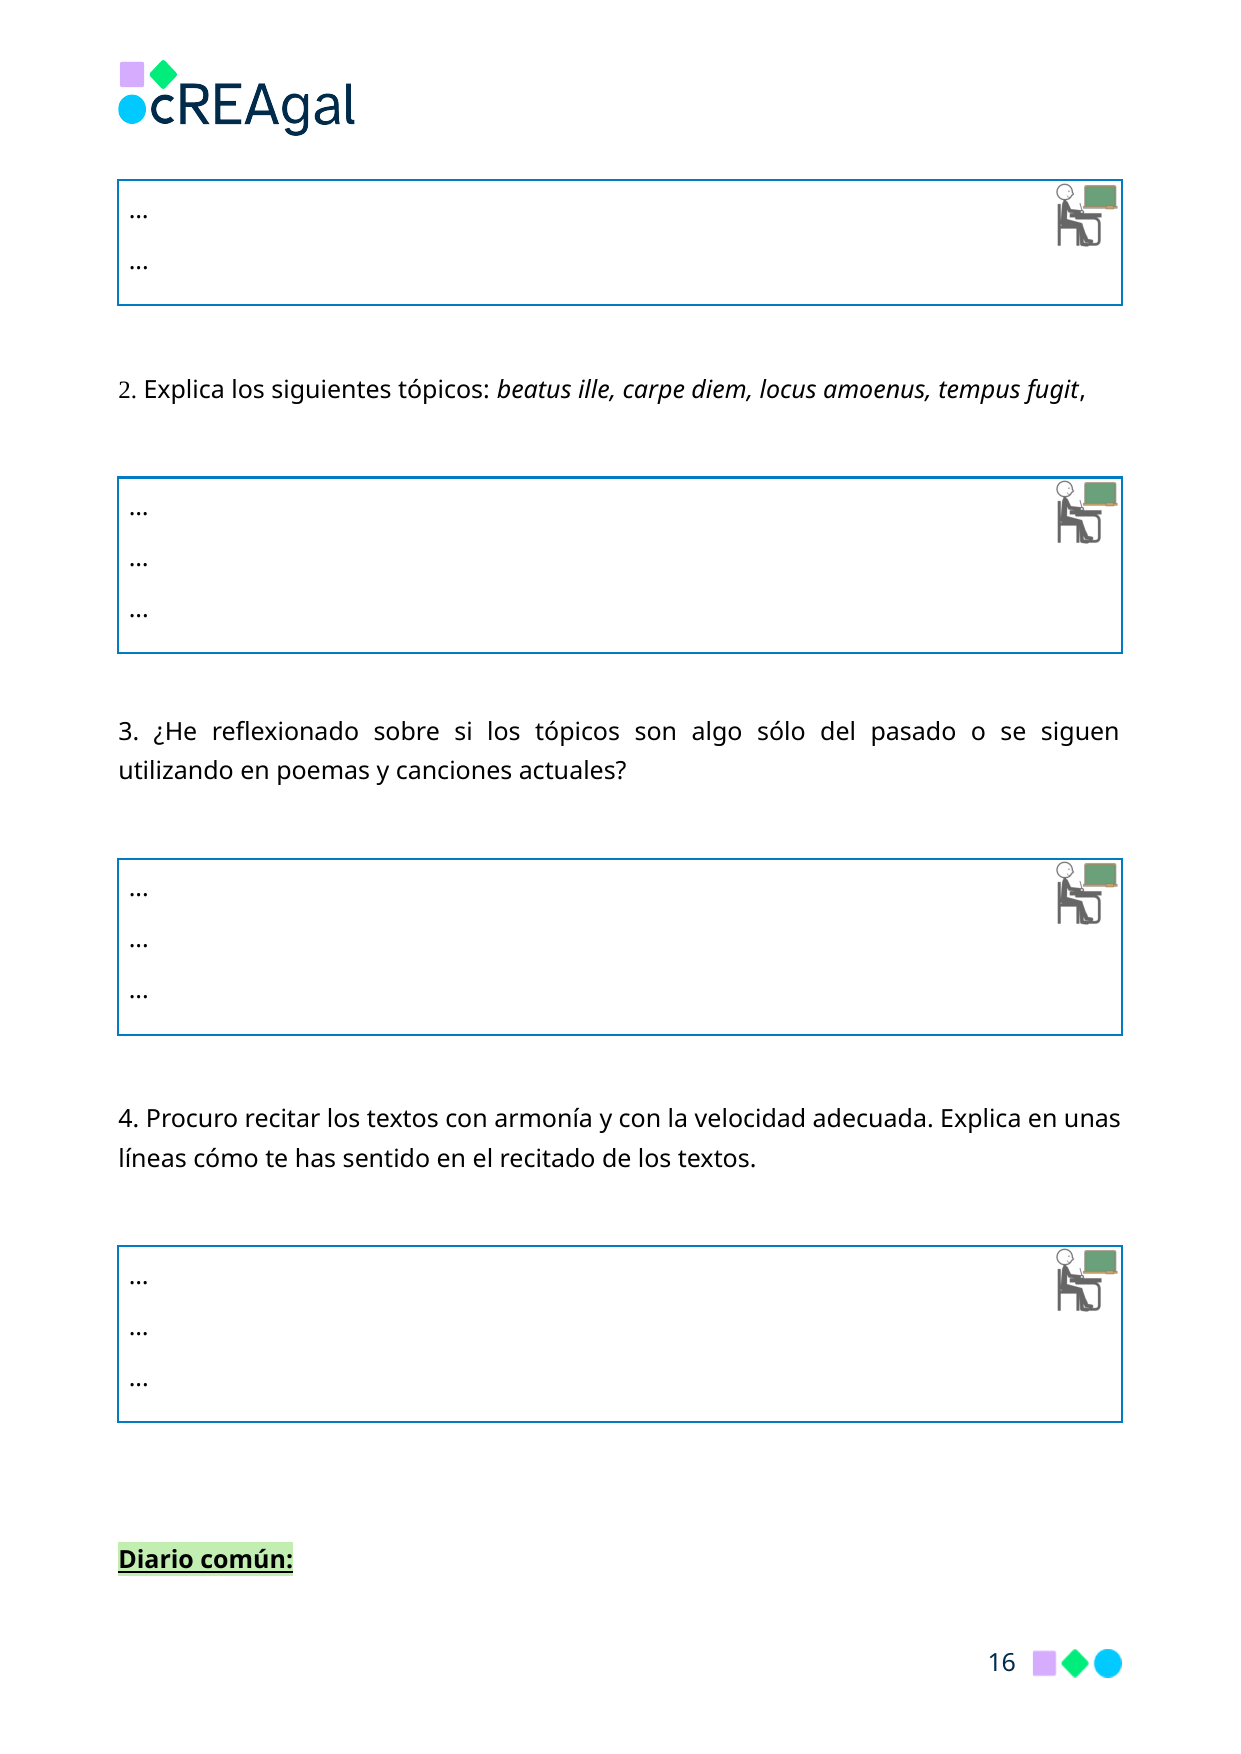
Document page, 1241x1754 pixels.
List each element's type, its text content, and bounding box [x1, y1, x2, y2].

picture [1112, 1649, 1122, 1660]
table_header … … ... [119, 479, 1121, 652]
table_header ... ... ... [119, 860, 1121, 1033]
picture [1111, 1666, 1122, 1678]
list ¿He reflexionado sobre si los tópicos son algo sólo del pasado o se siguen utilizando en poemas y canciones actuales? [118, 714, 1122, 787]
list Explica los siguientes tópicos: beatus ille, carpe diem, locus amoenus, tempus fugit, [118, 372, 1122, 406]
table_header … ... [119, 181, 1121, 304]
text Diario común: [118, 1542, 1122, 1576]
list Procuro recitar los textos con armonía y con la velocidad adecuada. Explica en unas líneas cómo te has sentido en el recitado de los textos. [118, 1101, 1122, 1174]
table_header … … ... [119, 1247, 1121, 1421]
picture [118, 60, 355, 136]
picture [1032, 1649, 1105, 1678]
